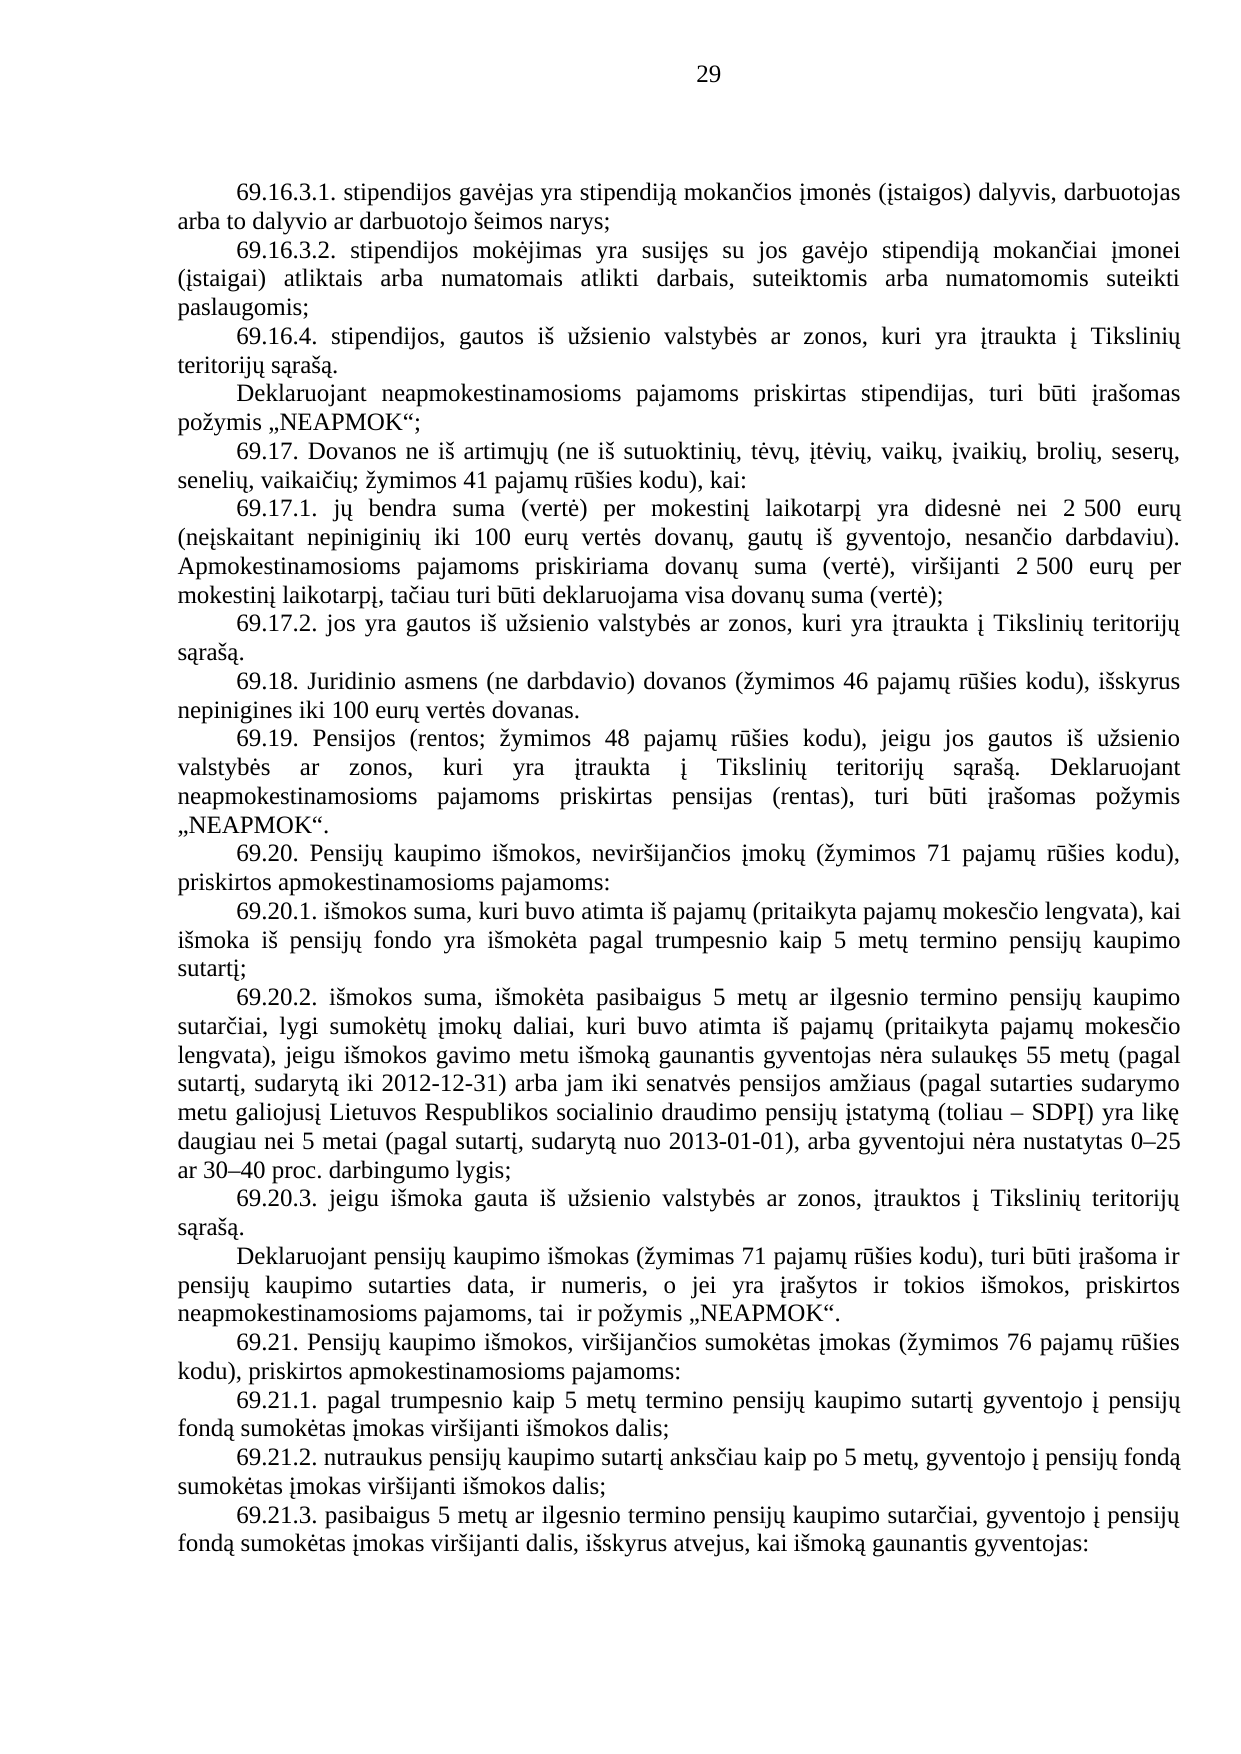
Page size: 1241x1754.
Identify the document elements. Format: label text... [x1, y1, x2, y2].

text 69.21. Pensijų kaupimo išmokos, viršijančios sumokėtas įmokas (žymimos 76 pajamų rūšies kodu), priskirtos apmokestinamosioms pajamoms: [177, 1327, 1181, 1385]
text 69.21.2. nutraukus pensijų kaupimo sutartį anksčiau kaip po 5 metų, gyventojo į pensijų fondą sumokėtas įmokas viršijanti išmokos dalis; [177, 1442, 1181, 1500]
text Deklaruojant neapmokestinamosioms pajamoms priskirtas stipendijas, turi būti įrašomas požymis „NEAPMOK“; [177, 378, 1181, 436]
text 69.21.1. pagal trumpesnio kaip 5 metų termino pensijų kaupimo sutartį gyventojo į pensijų fondą sumokėtas įmokas viršijanti išmokos dalis; [177, 1385, 1181, 1442]
text 69.20.3. jeigu išmoka gauta iš užsienio valstybės ar zonos, įtrauktos į Tikslinių teritorijų sąrašą. [177, 1183, 1181, 1241]
text 69.16.3.1. stipendijos gavėjas yra stipendiją mokančios įmonės (įstaigos) dalyvis, darbuotojas arba to dalyvio ar darbuotojo šeimos narys; [177, 177, 1181, 235]
text 69.20.1. išmokos suma, kuri buvo atimta iš pajamų (pritaikyta pajamų mokesčio lengvata), kai išmoka iš pensijų fondo yra išmokėta pagal trumpesnio kaip 5 metų termino pensijų kaupimo sutartį; [177, 896, 1181, 982]
text 69.21.3. pasibaigus 5 metų ar ilgesnio termino pensijų kaupimo sutarčiai, gyventojo į pensijų fondą sumokėtas įmokas viršijanti dalis, išskyrus atvejus, kai išmoką gaunantis gyventojas: [177, 1500, 1181, 1557]
text 69.17.2. jos yra gautos iš užsienio valstybės ar zonos, kuri yra įtraukta į Tikslinių teritorijų sąrašą. [177, 608, 1181, 666]
text 69.16.4. stipendijos, gautos iš užsienio valstybės ar zonos, kuri yra įtraukta į Tikslinių teritorijų sąrašą. [177, 321, 1181, 378]
text 69.19. Pensijos (rentos; žymimos 48 pajamų rūšies kodu), jeigu jos gautos iš užsienio valstybės ar zonos, kuri yra įtraukta į Tikslinių teritorijų sąrašą. Deklaruojant neapmokestinamosioms pajamoms priskirtas pensijas (rentas), turi būti įrašomas požymis „NEAPMOK“. [177, 723, 1181, 838]
text 69.20.2. išmokos suma, išmokėta pasibaigus 5 metų ar ilgesnio termino pensijų kaupimo sutarčiai, lygi sumokėtų įmokų daliai, kuri buvo atimta iš pajamų (pritaikyta pajamų mokesčio lengvata), jeigu išmokos gavimo metu išmoką gaunantis gyventojas nėra sulaukęs 55 metų (pagal sutartį, sudarytą iki 2012-12-31) arba jam iki senatvės pensijos amžiaus (pagal sutarties sudarymo metu galiojusį Lietuvos Respublikos socialinio draudimo pensijų įstatymą (toliau – SDPĮ) yra likę daugiau nei 5 metai (pagal sutartį, sudarytą nuo 2013-01-01), arba gyventojui nėra nustatytas 0–25 ar 30–40 proc. darbingumo lygis; [177, 982, 1181, 1183]
text 69.17. Dovanos ne iš artimųjų (ne iš sutuoktinių, tėvų, įtėvių, vaikų, įvaikių, brolių, seserų, senelių, vaikaičių; žymimos 41 pajamų rūšies kodu), kai: [177, 436, 1181, 493]
text 69.16.3.2. stipendijos mokėjimas yra susijęs su jos gavėjo stipendiją mokančiai įmonei (įstaigai) atliktais arba numatomais atlikti darbais, suteiktomis arba numatomomis suteikti paslaugomis; [177, 235, 1181, 321]
text Deklaruojant pensijų kaupimo išmokas (žymimas 71 pajamų rūšies kodu), turi būti įrašoma ir pensijų kaupimo sutarties data, ir numeris, o jei yra įrašytos ir tokios išmokos, priskirtos neapmokestinamosioms pajamoms, tai ir požymis „NEAPMOK“. [177, 1241, 1181, 1327]
text 69.18. Juridinio asmens (ne darbdavio) dovanos (žymimos 46 pajamų rūšies kodu), išskyrus nepinigines iki 100 eurų vertės dovanas. [177, 666, 1181, 723]
text 69.17.1. jų bendra suma (vertė) per mokestinį laikotarpį yra didesnė nei 2 500 eurų (neįskaitant nepiniginių iki 100 eurų vertės dovanų, gautų iš gyventojo, nesančio darbdaviu). Apmokestinamosioms pajamoms priskiriama dovanų suma (vertė), viršijanti 2 500 eurų per mokestinį laikotarpį, tačiau turi būti deklaruojama visa dovanų suma (vertė); [177, 493, 1181, 608]
text 69.20. Pensijų kaupimo išmokos, neviršijančios įmokų (žymimos 71 pajamų rūšies kodu), priskirtos apmokestinamosioms pajamoms: [177, 838, 1181, 896]
